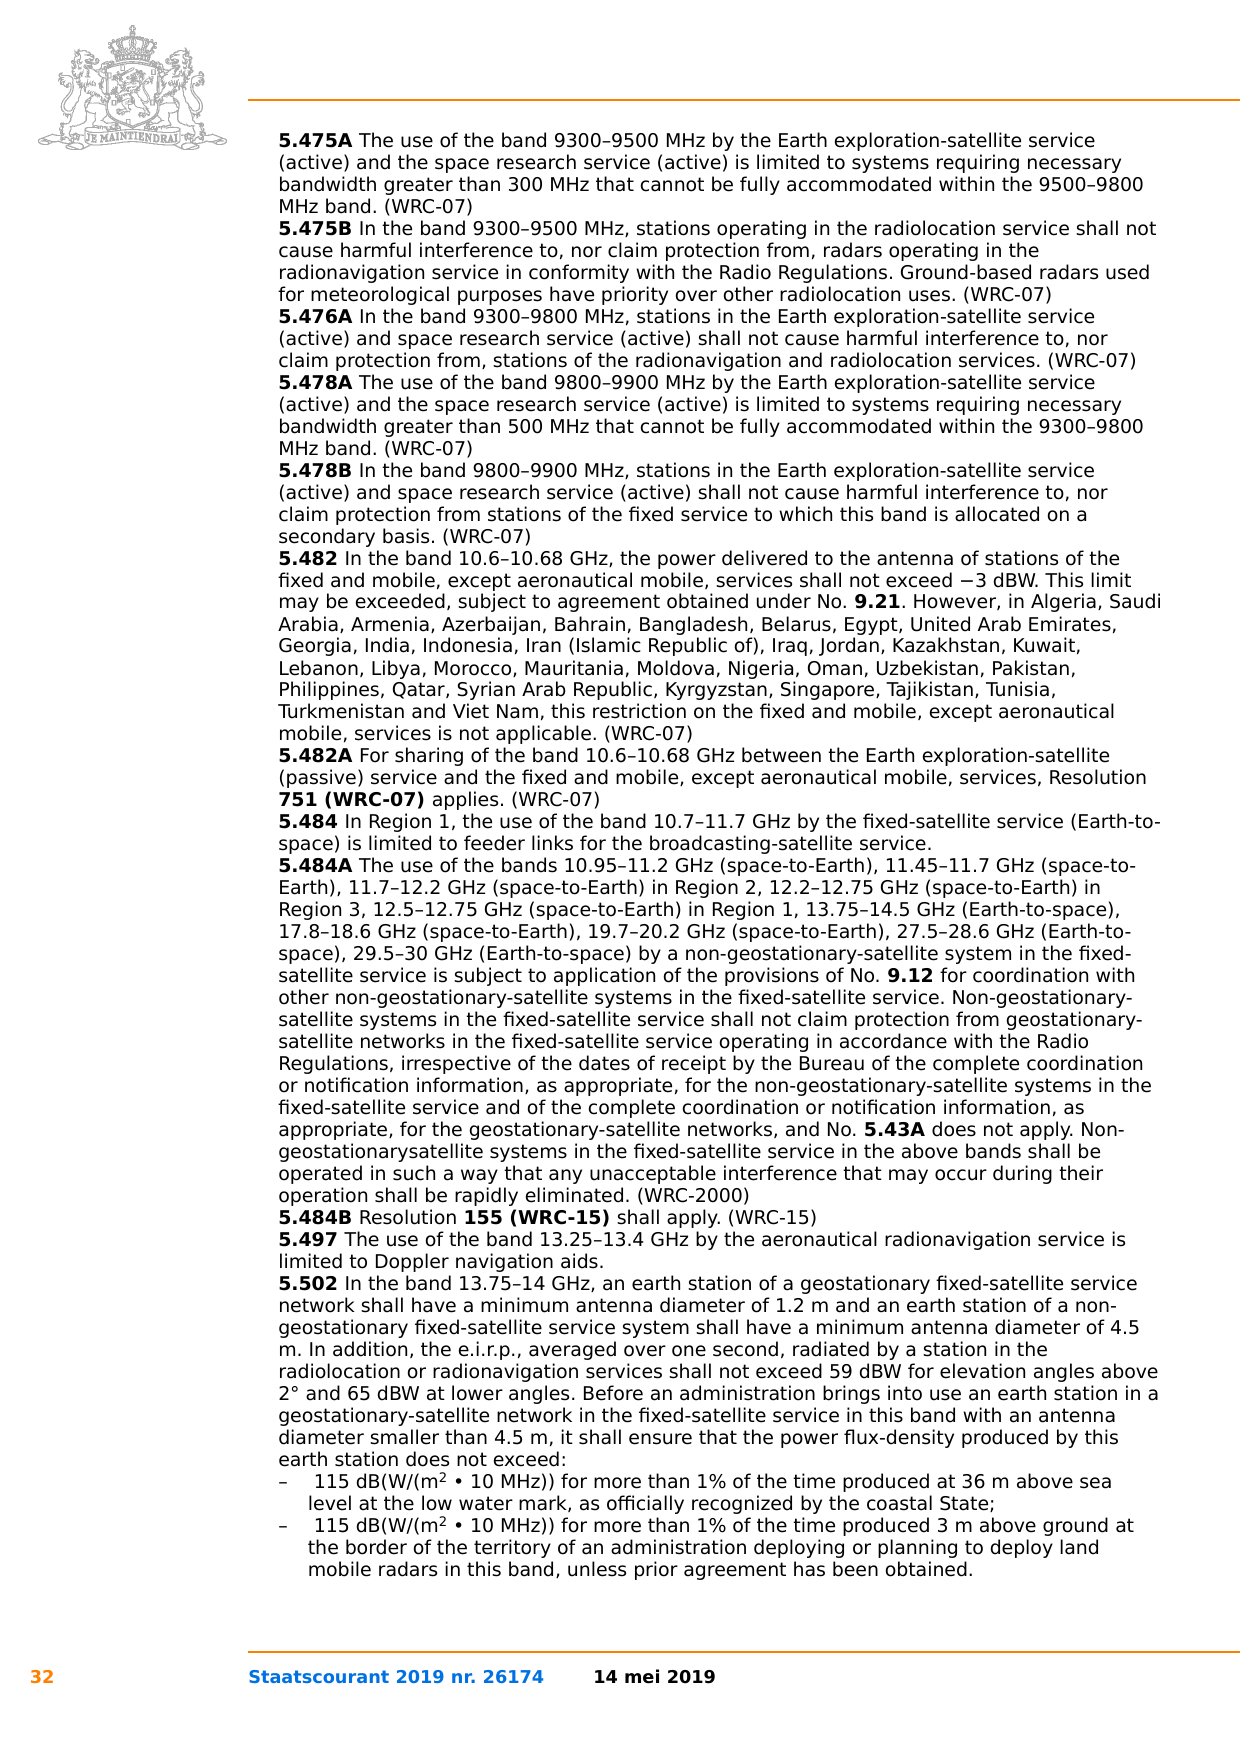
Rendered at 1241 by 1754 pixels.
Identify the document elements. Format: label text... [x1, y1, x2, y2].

text 5.476A In the band 9300–9800 MHz, stations in the Earth exploration-satellite service (active) and space research service (active) shall not cause harmful interference to, nor claim protection from, stations of the radionavigation and radiolocation services. (WRC-07) [278, 306, 1163, 372]
text 5.482 In the band 10.6–10.68 GHz, the power delivered to the antenna of stations of the fixed and mobile, except aeronautical mobile, services shall not exceed −3 dBW. This limit may be exceeded, subject to agreement obtained under No. 9.21. However, in Algeria, Saudi Arabia, Armenia, Azerbaijan, Bahrain, Bangladesh, Belarus, Egypt, United Arab Emirates, Georgia, India, Indonesia, Iran (Islamic Republic of), Iraq, Jordan, Kazakhstan, Kuwait, Lebanon, Libya, Morocco, Mauritania, Moldova, Nigeria, Oman, Uzbekistan, Pakistan, Philippines, Qatar, Syrian Arab Republic, Kyrgyzstan, Singapore, Tajikistan, Tunisia, Turkmenistan and Viet Nam, this restriction on the fixed and mobile, except aeronautical mobile, services is not applicable. (WRC-07) [278, 547, 1163, 745]
text 5.502 In the band 13.75–14 GHz, an earth station of a geostationary fixed-satellite service network shall have a minimum antenna diameter of 1.2 m and an earth station of a non-geostationary fixed-satellite service system shall have a minimum antenna diameter of 4.5 m. In addition, the e.i.r.p., averaged over one second, radiated by a station in the radiolocation or radionavigation services shall not exceed 59 dBW for elevation angles above 2° and 65 dBW at lower angles. Before an administration brings into use an earth station in a geostationary-satellite network in the fixed-satellite service in this band with an antenna diameter smaller than 4.5 m, it shall ensure that the power flux-density produced by this earth station does not exceed: [278, 1273, 1163, 1471]
text – 115 dB(W/(m2 • 10 MHz)) for more than 1% of the time produced 3 m above ground at the border of the territory of an administration deploying or planning to deploy land mobile radars in this band, unless prior agreement has been obtained. [278, 1514, 1163, 1581]
text 5.475B In the band 9300–9500 MHz, stations operating in the radiolocation service shall not cause harmful interference to, nor claim protection from, radars operating in the radionavigation service in conformity with the Radio Regulations. Ground-based radars used for meteorological purposes have priority over other radiolocation uses. (WRC-07) [278, 218, 1163, 306]
text 5.478B In the band 9800–9900 MHz, stations in the Earth exploration-satellite service (active) and space research service (active) shall not cause harmful interference to, nor claim protection from stations of the fixed service to which this band is allocated on a secondary basis. (WRC-07) [278, 459, 1163, 547]
text 5.484 In Region 1, the use of the band 10.7–11.7 GHz by the fixed-satellite service (Earth-to-space) is limited to feeder links for the broadcasting-satellite service. [278, 811, 1163, 855]
picture [38, 25, 227, 150]
text 5.497 The use of the band 13.25–13.4 GHz by the aeronautical radionavigation service is limited to Doppler navigation aids. [278, 1229, 1163, 1273]
text 5.478A The use of the band 9800–9900 MHz by the Earth exploration-satellite service (active) and the space research service (active) is limited to systems requiring necessary bandwidth greater than 500 MHz that cannot be fully accommodated within the 9300–9800 MHz band. (WRC-07) [278, 372, 1163, 459]
text 5.482A For sharing of the band 10.6–10.68 GHz between the Earth exploration-satellite (passive) service and the fixed and mobile, except aeronautical mobile, services, Resolution 751 (WRC-07) applies. (WRC-07) [278, 745, 1163, 811]
text 5.475A The use of the band 9300–9500 MHz by the Earth exploration-satellite service (active) and the space research service (active) is limited to systems requiring necessary bandwidth greater than 300 MHz that cannot be fully accommodated within the 9500–9800 MHz band. (WRC-07) [278, 130, 1163, 218]
text 5.484B Resolution 155 (WRC-15) shall apply. (WRC-15) [278, 1207, 1163, 1229]
text 5.484A The use of the bands 10.95–11.2 GHz (space-to-Earth), 11.45–11.7 GHz (space-to-Earth), 11.7–12.2 GHz (space-to-Earth) in Region 2, 12.2–12.75 GHz (space-to-Earth) in Region 3, 12.5–12.75 GHz (space-to-Earth) in Region 1, 13.75–14.5 GHz (Earth-to-space), 17.8–18.6 GHz (space-to-Earth), 19.7–20.2 GHz (space-to-Earth), 27.5–28.6 GHz (Earth-to-space), 29.5–30 GHz (Earth-to-space) by a non-geostationary-satellite system in the fixed-satellite service is subject to application of the provisions of No. 9.12 for coordination with other non-geostationary-satellite systems in the fixed-satellite service. Non-geostationary-satellite systems in the fixed-satellite service shall not claim protection from geostationary-satellite networks in the fixed-satellite service operating in accordance with the Radio Regulations, irrespective of the dates of receipt by the Bureau of the complete coordination or notification information, as appropriate, for the non-geostationary-satellite systems in the fixed-satellite service and of the complete coordination or notification information, as appropriate, for the geostationary-satellite networks, and No. 5.43A does not apply. Non-geostationarysatellite systems in the fixed-satellite service in the above bands shall be operated in such a way that any unacceptable interference that may occur during their operation shall be rapidly eliminated. (WRC-2000) [278, 855, 1163, 1207]
text – 115 dB(W/(m2 • 10 MHz)) for more than 1% of the time produced at 36 m above sea level at the low water mark, as officially recognized by the coastal State; [278, 1471, 1163, 1514]
